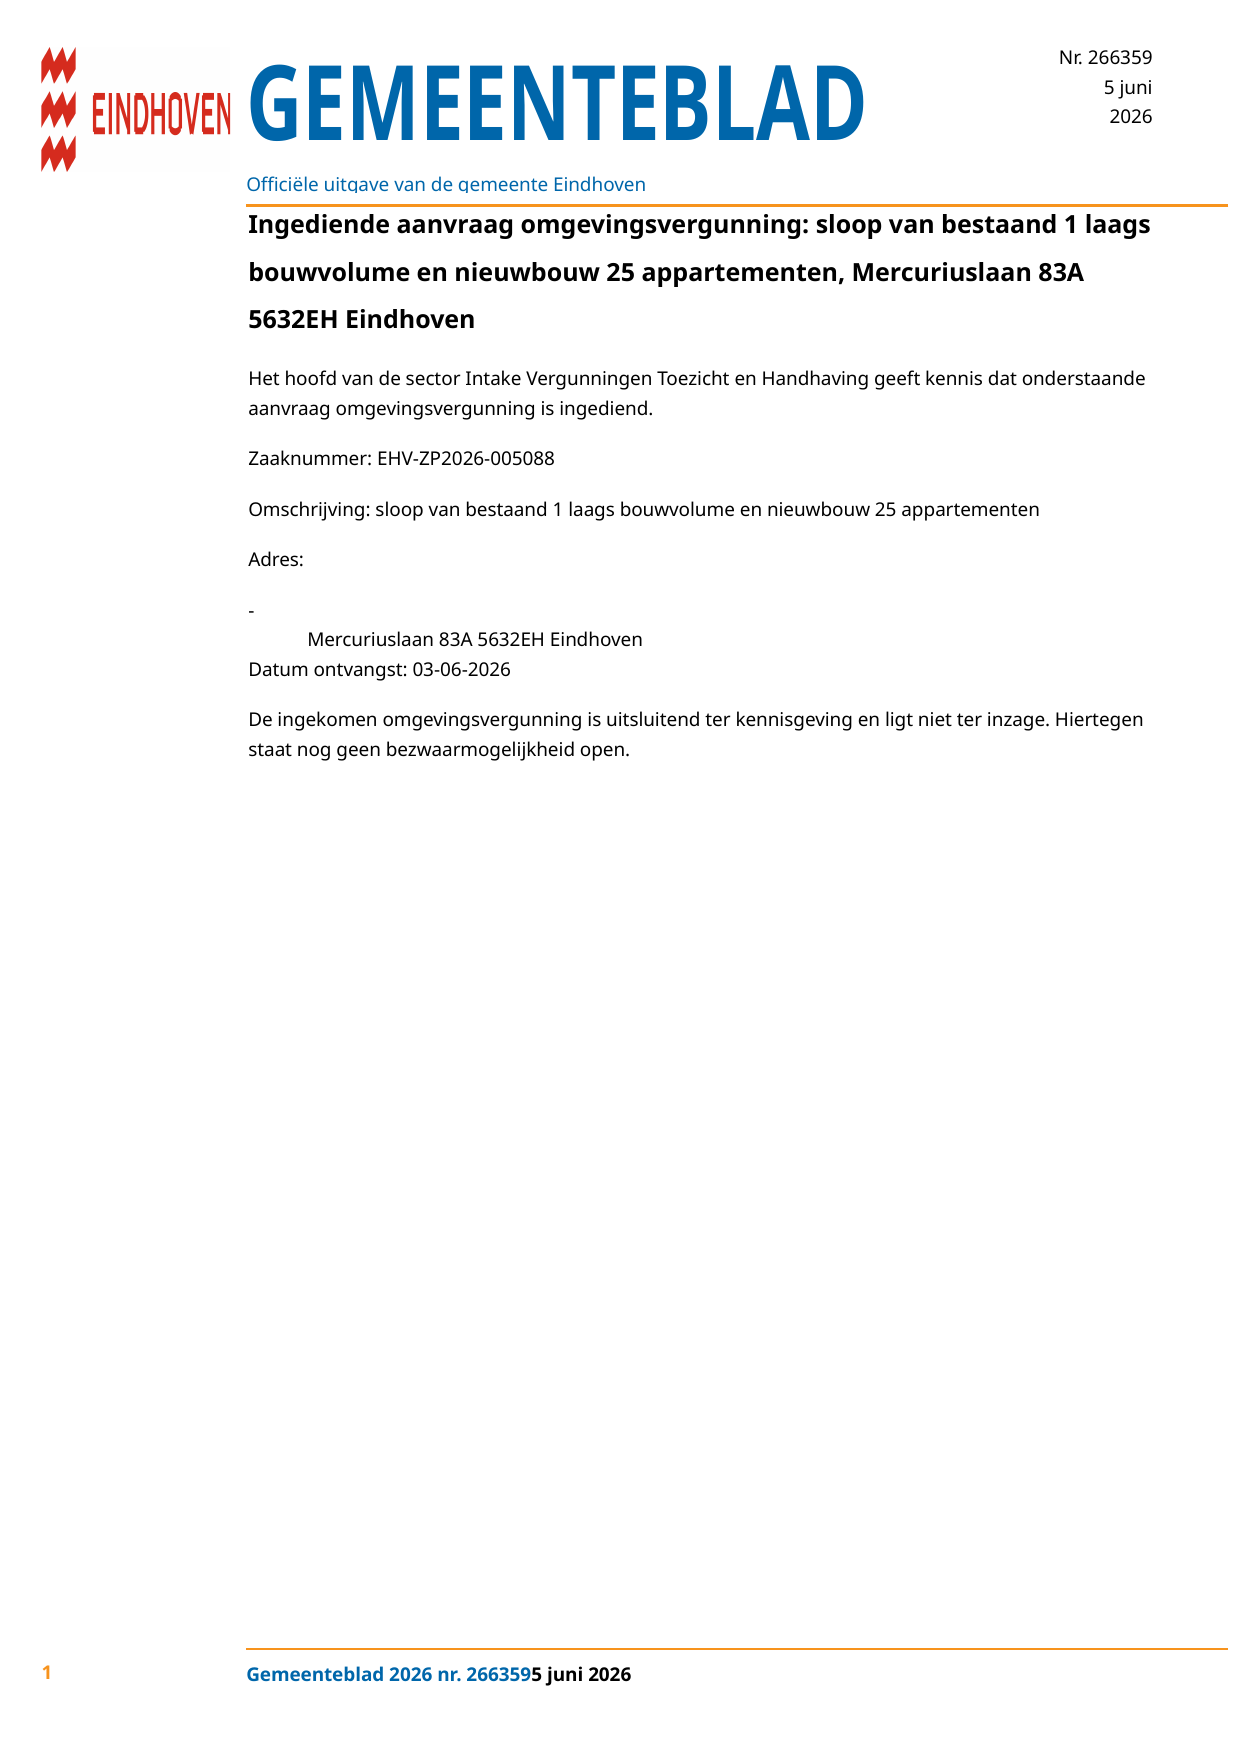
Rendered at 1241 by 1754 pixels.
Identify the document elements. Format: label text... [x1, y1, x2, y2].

text Het hoofd van de sector Intake Vergunningen Toezicht en Handhaving geeft kennis dat onderstaande aanvraag omgevingsvergunning is ingediend. [248, 366, 1152, 421]
text Zaaknummer: EHV-ZP2026-005088 [248, 446, 1152, 471]
text Datum ontvangst: 03-06-2026 [248, 656, 1152, 682]
picture [41, 47, 231, 172]
text Adres: [248, 546, 1152, 572]
text Omschrijving: sloop van bestaand 1 laags bouwvolume en nieuwbouw 25 appartementen [248, 496, 1152, 522]
text De ingekomen omgevingsvergunning is uitsluitend ter kennisgeving en ligt niet ter inzage. Hiertegen staat nog geen bezwaarmogelijkheid open. [248, 706, 1152, 762]
list Mercuriuslaan 83A 5632EH Eindhoven [248, 626, 1152, 652]
text Ingediende aanvraag omgevingsvergunning: sloop van bestaand 1 laags bouwvolume en nieuwbouw 25 appartementen, Mercuriuslaan 83A 5632EH Eindhoven [248, 207, 1152, 336]
